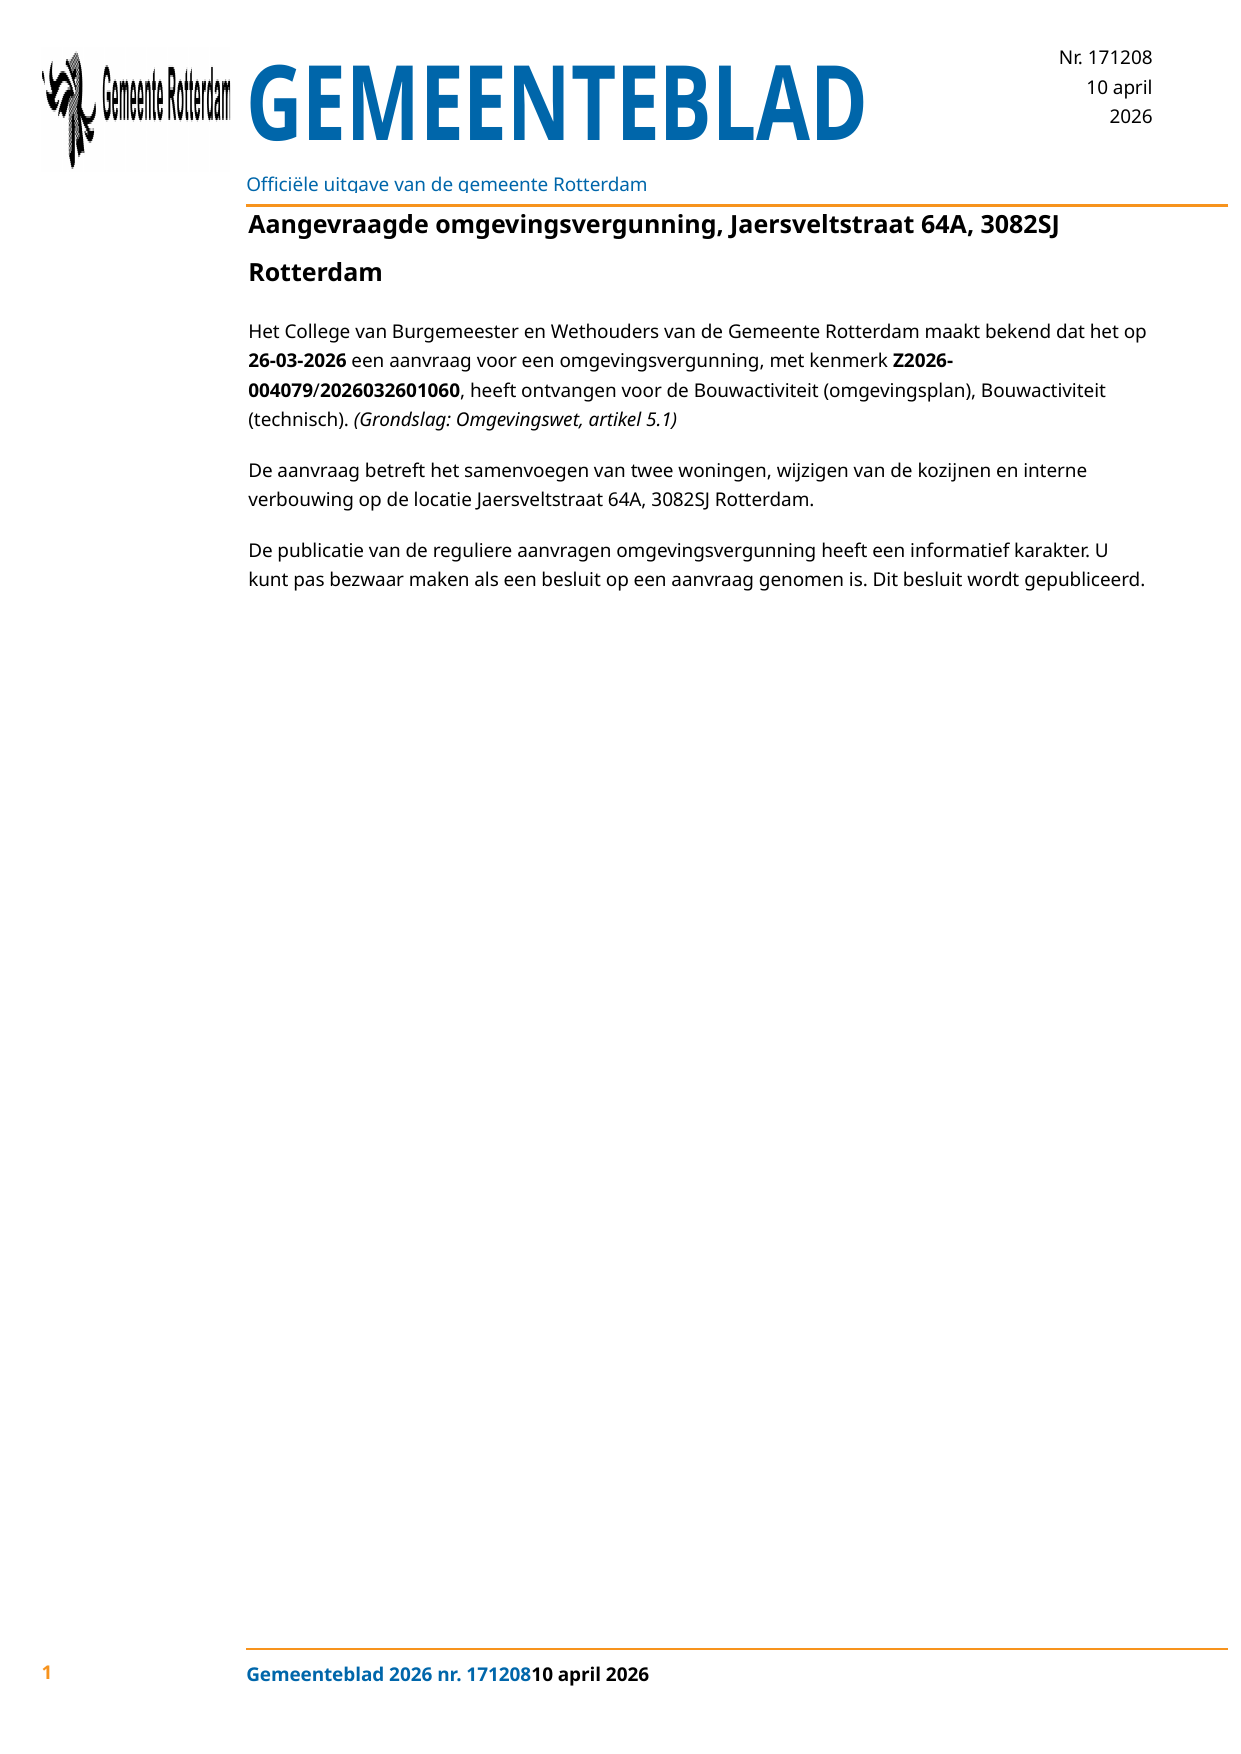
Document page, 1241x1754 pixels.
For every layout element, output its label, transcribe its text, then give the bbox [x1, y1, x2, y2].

picture [41, 47, 231, 172]
text De aanvraag betreft het samenvoegen van twee woningen, wijzigen van de kozijnen en interne verbouwing op de locatie Jaersveltstraat 64A, 3082SJ Rotterdam. [248, 457, 1152, 512]
text Het College van Burgemeester en Wethouders van de Gemeente Rotterdam maakt bekend dat het op 26-03-2026 een aanvraag voor een omgevingsvergunning, met kenmerk Z2026-004079/2026032601060, heeft ontvangen voor de Bouwactiviteit (omgevingsplan), Bouwactiviteit (technisch). (Grondslag: Omgevingswet, artikel 5.1) [248, 318, 1152, 432]
text De publicatie van de reguliere aanvragen omgevingsvergunning heeft een informatief karakter. U kunt pas bezwaar maken als een besluit op een aanvraag genomen is. Dit besluit wordt gepubliceerd. [248, 537, 1152, 592]
text Aangevraagde omgevingsvergunning, Jaersveltstraat 64A, 3082SJ Rotterdam [248, 207, 1152, 288]
